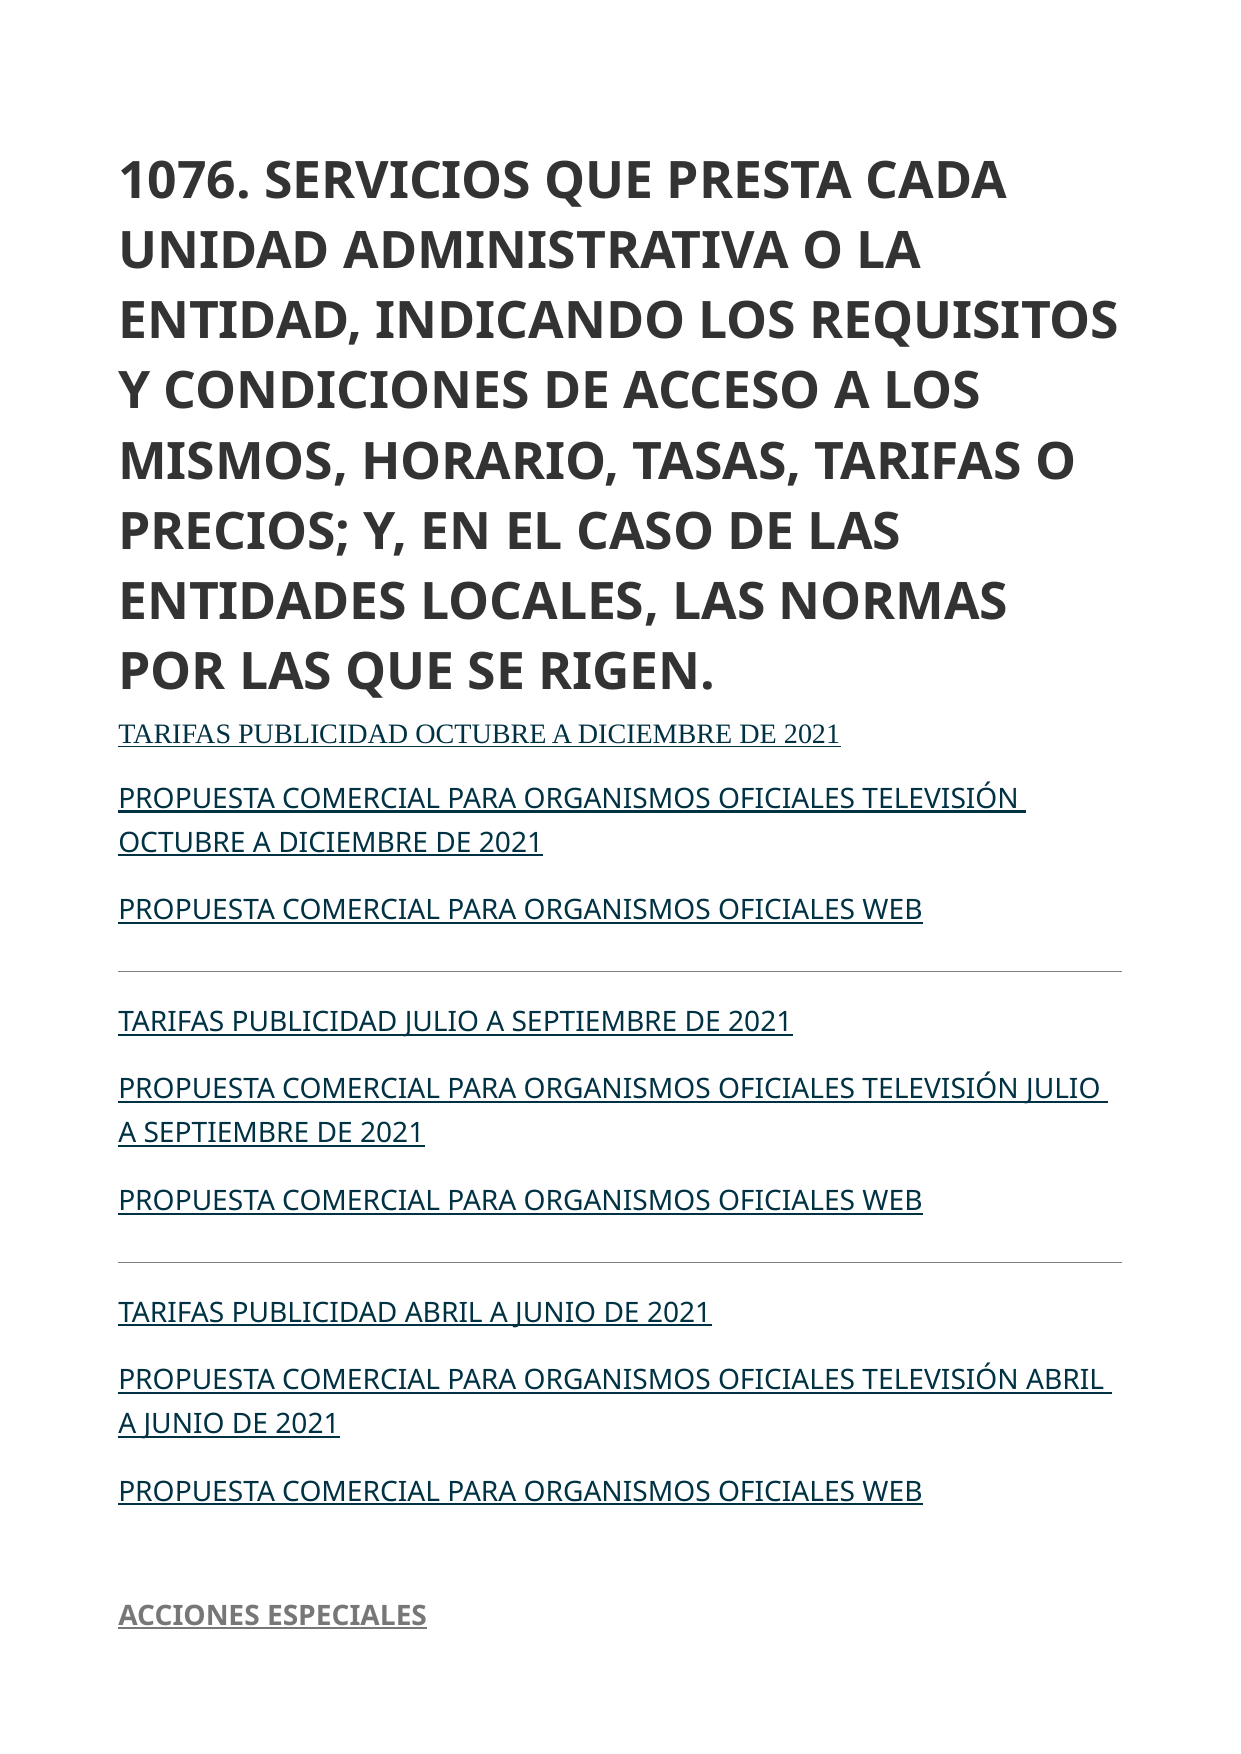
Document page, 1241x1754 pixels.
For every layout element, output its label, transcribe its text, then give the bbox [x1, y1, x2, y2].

picture [485, 725, 490, 738]
text PROPUESTA COMERCIAL PARA ORGANISMOS OFICIALES TELEVISIÓN OCTUBRE A DICIEMBRE DE 2021 [118, 778, 1122, 860]
text PROPUESTA COMERCIAL PARA ORGANISMOS OFICIALES WEB [118, 1180, 1122, 1218]
text PROPUESTA COMERCIAL PARA ORGANISMOS OFICIALES WEB [118, 1471, 1122, 1509]
subtitle 1076. SERVICIOS QUE PRESTA CADA UNIDAD ADMINISTRATIVA O LA ENTIDAD, INDICANDO LOS REQUISITOS Y CONDICIONES DE ACCESO A LOS MISMOS, HORARIO, TASAS, TARIFAS O PRECIOS; Y, EN EL CASO DE LAS ENTIDADES LOCALES, LAS NORMAS POR LAS QUE SE RIGEN. [118, 143, 1122, 705]
text TARIFAS PUBLICIDAD ABRIL A JUNIO DE 2021 [118, 1292, 1122, 1330]
text PROPUESTA COMERCIAL PARA ORGANISMOS OFICIALES WEB [118, 889, 1122, 928]
text PROPUESTA COMERCIAL PARA ORGANISMOS OFICIALES TELEVISIÓN ABRIL A JUNIO DE 2021 [118, 1359, 1122, 1442]
picture [267, 725, 272, 738]
text PROPUESTA COMERCIAL PARA ORGANISMOS OFICIALES TELEVISIÓN JULIO A SEPTIEMBRE DE 2021 [118, 1069, 1122, 1151]
text ACCIONES ESPECIALES [118, 1595, 1122, 1633]
text TARIFAS PUBLICIDAD JULIO A SEPTIEMBRE DE 2021 [118, 1001, 1122, 1039]
text TARIFAS PUBLICIDAD OCTUBRE A DICIEMBRE DE 2021 [118, 717, 1122, 750]
